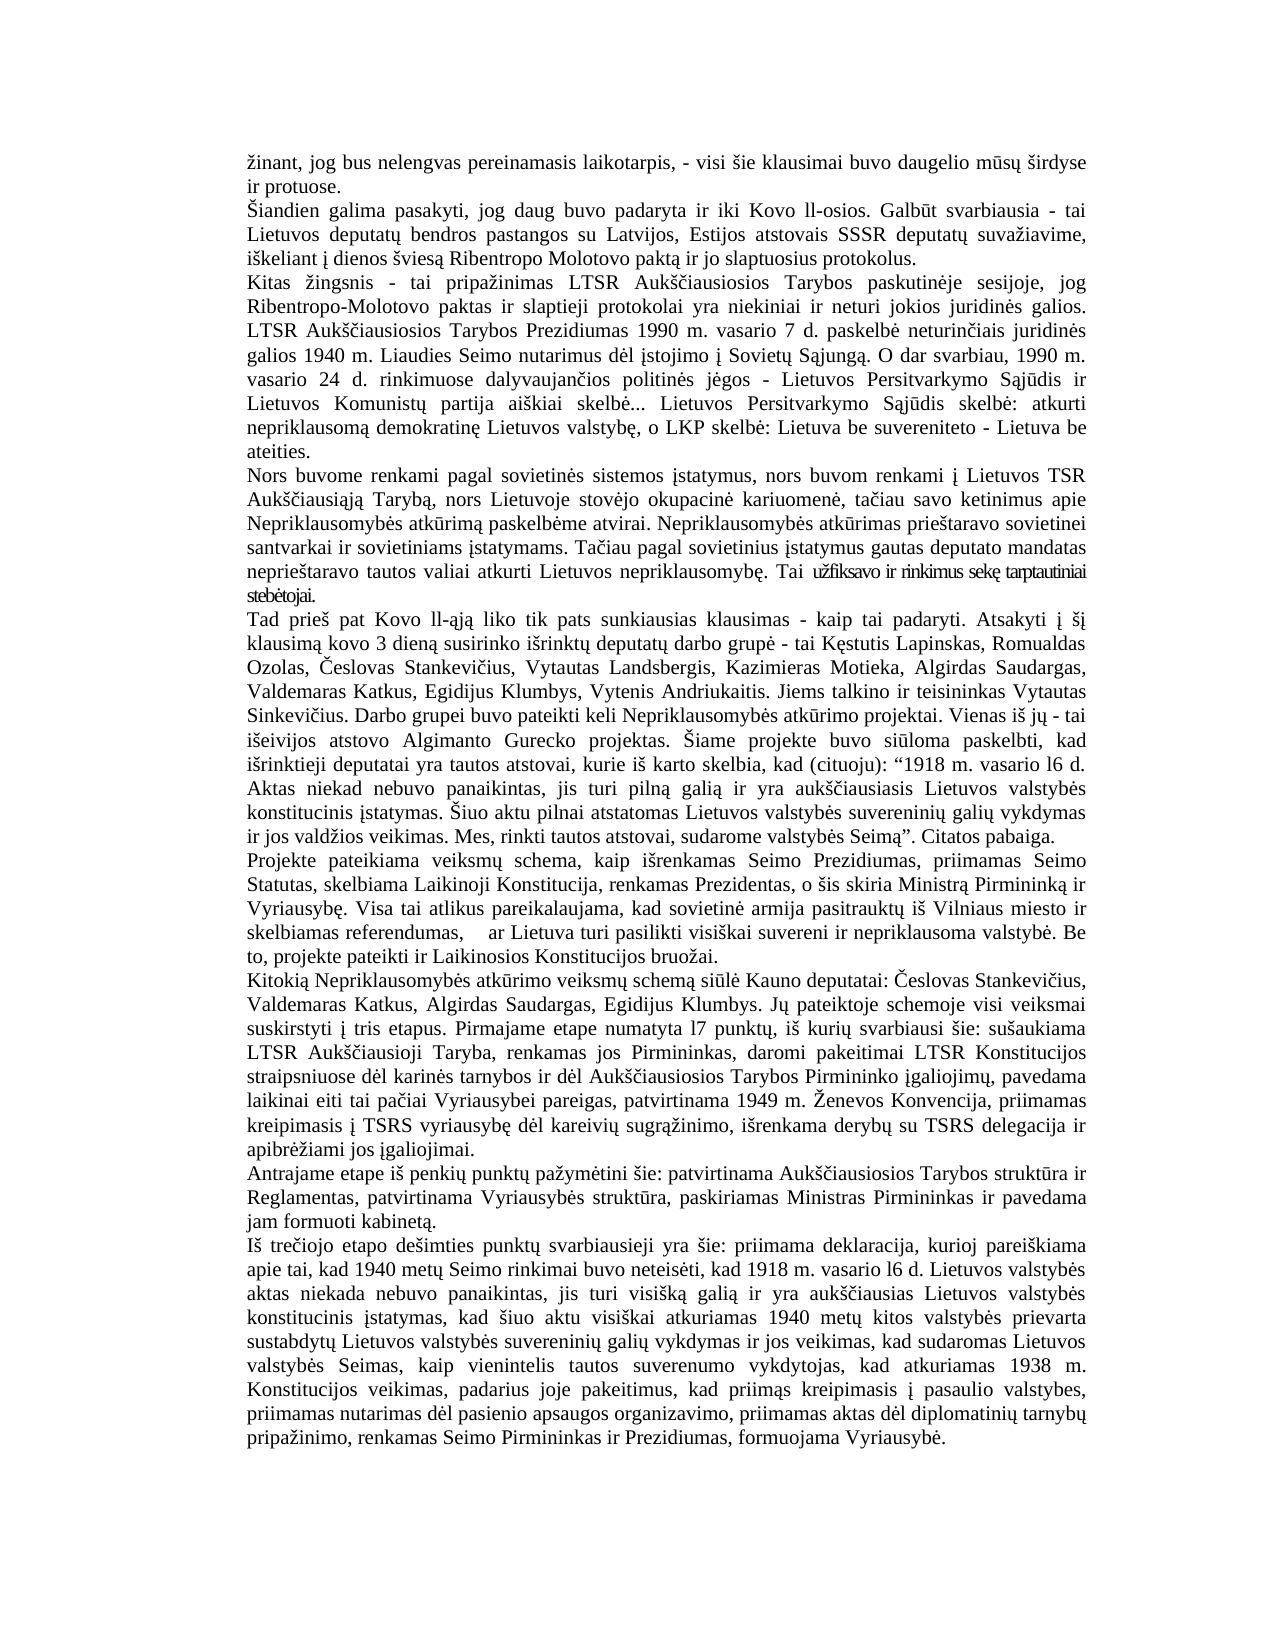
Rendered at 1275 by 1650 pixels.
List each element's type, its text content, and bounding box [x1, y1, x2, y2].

text Iš trečiojo etapo dešimties punktų svarbiausieji yra šie: priimama deklaracija, kurioj pareiškiama apie tai, kad 1940 metų Seimo rinkimai buvo neteisėti, kad 1918 m. vasario l6 d. Lietuvos valstybės aktas niekada nebuvo panaikintas, jis turi visišką galią ir yra aukščiausias Lietuvos valstybės konstitucinis įstatymas, kad šiuo aktu visiškai atkuriamas 1940 metų kitos valstybės prievarta sustabdytų Lietuvos valstybės suvereninių galių vykdymas ir jos veikimas, kad sudaromas Lietuvos valstybės Seimas, kaip vienintelis tautos suverenumo vykdytojas, kad atkuriamas 1938 m. Konstitucijos veikimas, padarius joje pakeitimus, kad priimąs kreipimasis į pasaulio valstybes, priimamas nutarimas dėl pasienio apsaugos organizavimo, priimamas aktas dėl diplomatinių tarnybų pripažinimo, renkamas Seimo Pirmininkas ir Prezidiumas, formuojama Vyriausybė. [247, 1233, 1087, 1449]
text Projekte pateikiama veiksmų schema, kaip išrenkamas Seimo Prezidiumas, priimamas Seimo Statutas, skelbiama Laikinoji Konstitucija, renkamas Prezidentas, o šis skiria Ministrą Pirmininką ir Vyriausybę. Visa tai atlikus pareikalaujama, kad sovietinė armija pasitrauktų iš Vilniaus miesto ir skelbiamas referendumas, ar Lietuva turi pasilikti visiškai suvereni ir nepriklausoma valstybė. Be to, projekte pateikti ir Laikinosios Konstitucijos bruožai. [247, 848, 1087, 968]
text Kitokią Nepriklausomybės atkūrimo veiksmų schemą siūlė Kauno deputatai: Česlovas Stankevičius, Valdemaras Katkus, Algirdas Saudargas, Egidijus Klumbys. Jų pateiktoje schemoje visi veiksmai suskirstyti į tris etapus. Pirmajame etape numatyta l7 punktų, iš kurių svarbiausi šie: sušaukiama LTSR Aukščiausioji Taryba, renkamas jos Pirmininkas, daromi pakeitimai LTSR Konstitucijos straipsniuose dėl karinės tarnybos ir dėl Aukščiausiosios Tarybos Pirmininko įgaliojimų, pavedama laikinai eiti tai pačiai Vyriausybei pareigas, patvirtinama 1949 m. Ženevos Konvencija, priimamas kreipimasis į TSRS vyriausybę dėl kareivių sugrąžinimo, išrenkama derybų su TSRS delegacija ir apibrėžiami jos įgaliojimai. [247, 968, 1087, 1161]
text Kitas žingsnis - tai pripažinimas LTSR Aukščiausiosios Tarybos paskutinėje sesijoje, jog Ribentropo-Molotovo paktas ir slaptieji protokolai yra niekiniai ir neturi jokios juridinės galios. LTSR Aukščiausiosios Tarybos Prezidiumas 1990 m. vasario 7 d. paskelbė neturinčiais juridinės galios 1940 m. Liaudies Seimo nutarimus dėl įstojimo į Sovietų Sąjungą. O dar svarbiau, 1990 m. vasario 24 d. rinkimuose dalyvaujančios politinės jėgos - Lietuvos Persitvarkymo Sąjūdis ir Lietuvos Komunistų partija aiškiai skelbė... Lietuvos Persitvarkymo Sąjūdis skelbė: atkurti nepriklausomą demokratinę Lietuvos valstybę, o LKP skelbė: Lietuva be suvereniteto - Lietuva be ateities. [247, 270, 1087, 463]
text Tad prieš pat Kovo ll-ąją liko tik pats sunkiausias klausimas - kaip tai padaryti. Atsakyti į šį klausimą kovo 3 dieną susirinko išrinktų deputatų darbo grupė - tai Kęstutis Lapinskas, Romualdas Ozolas, Česlovas Stankevičius, Vytautas Landsbergis, Kazimieras Motieka, Algirdas Saudargas, Valdemaras Katkus, Egidijus Klumbys, Vytenis Andriukaitis. Jiems talkino ir teisininkas Vytautas Sinkevičius. Darbo grupei buvo pateikti keli Nepriklausomybės atkūrimo projektai. Vienas iš jų - tai išeivijos atstovo Algimanto Gurecko projektas. Šiame projekte buvo siūloma paskelbti, kad išrinktieji deputatai yra tautos atstovai, kurie iš karto skelbia, kad (cituoju): “1918 m. vasario l6 d. Aktas niekad nebuvo panaikintas, jis turi pilną galią ir yra aukščiausiasis Lietuvos valstybės konstitucinis įstatymas. Šiuo aktu pilnai atstatomas Lietuvos valstybės suvereninių galių vykdymas ir jos valdžios veikimas. Mes, rinkti tautos atstovai, sudarome valstybės Seimą”. Citatos pabaiga. [247, 607, 1087, 848]
text Nors buvome renkami pagal sovietinės sistemos įstatymus, nors buvom renkami į Lietuvos TSR Aukščiausiąją Tarybą, nors Lietuvoje stovėjo okupacinė kariuomenė, tačiau savo ketinimus apie Nepriklausomybės atkūrimą paskelbėme atvirai. Nepriklausomybės atkūrimas prieštaravo sovietinei santvarkai ir sovietiniams įstatymams. Tačiau pagal sovietinius įstatymus gautas deputato mandatas neprieštaravo tautos valiai atkurti Lietuvos nepriklausomybę. Tai užfiksavo ir rinkimus sekę tarptautiniai stebėtojai. [247, 463, 1087, 607]
text Antrajame etape iš penkių punktų pažymėtini šie: patvirtinama Aukščiausiosios Tarybos struktūra ir Reglamentas, patvirtinama Vyriausybės struktūra, paskiriamas Ministras Pirmininkas ir pavedama jam formuoti kabinetą. [247, 1161, 1087, 1233]
text žinant, jog bus nelengvas pereinamasis laikotarpis, - visi šie klausimai buvo daugelio mūsų širdyse ir protuose. [247, 150, 1087, 198]
text Šiandien galima pasakyti, jog daug buvo padaryta ir iki Kovo ll-osios. Galbūt svarbiausia - tai Lietuvos deputatų bendros pastangos su Latvijos, Estijos atstovais SSSR deputatų suvažiavime, iškeliant į dienos šviesą Ribentropo Molotovo paktą ir jo slaptuosius protokolus. [247, 198, 1087, 270]
